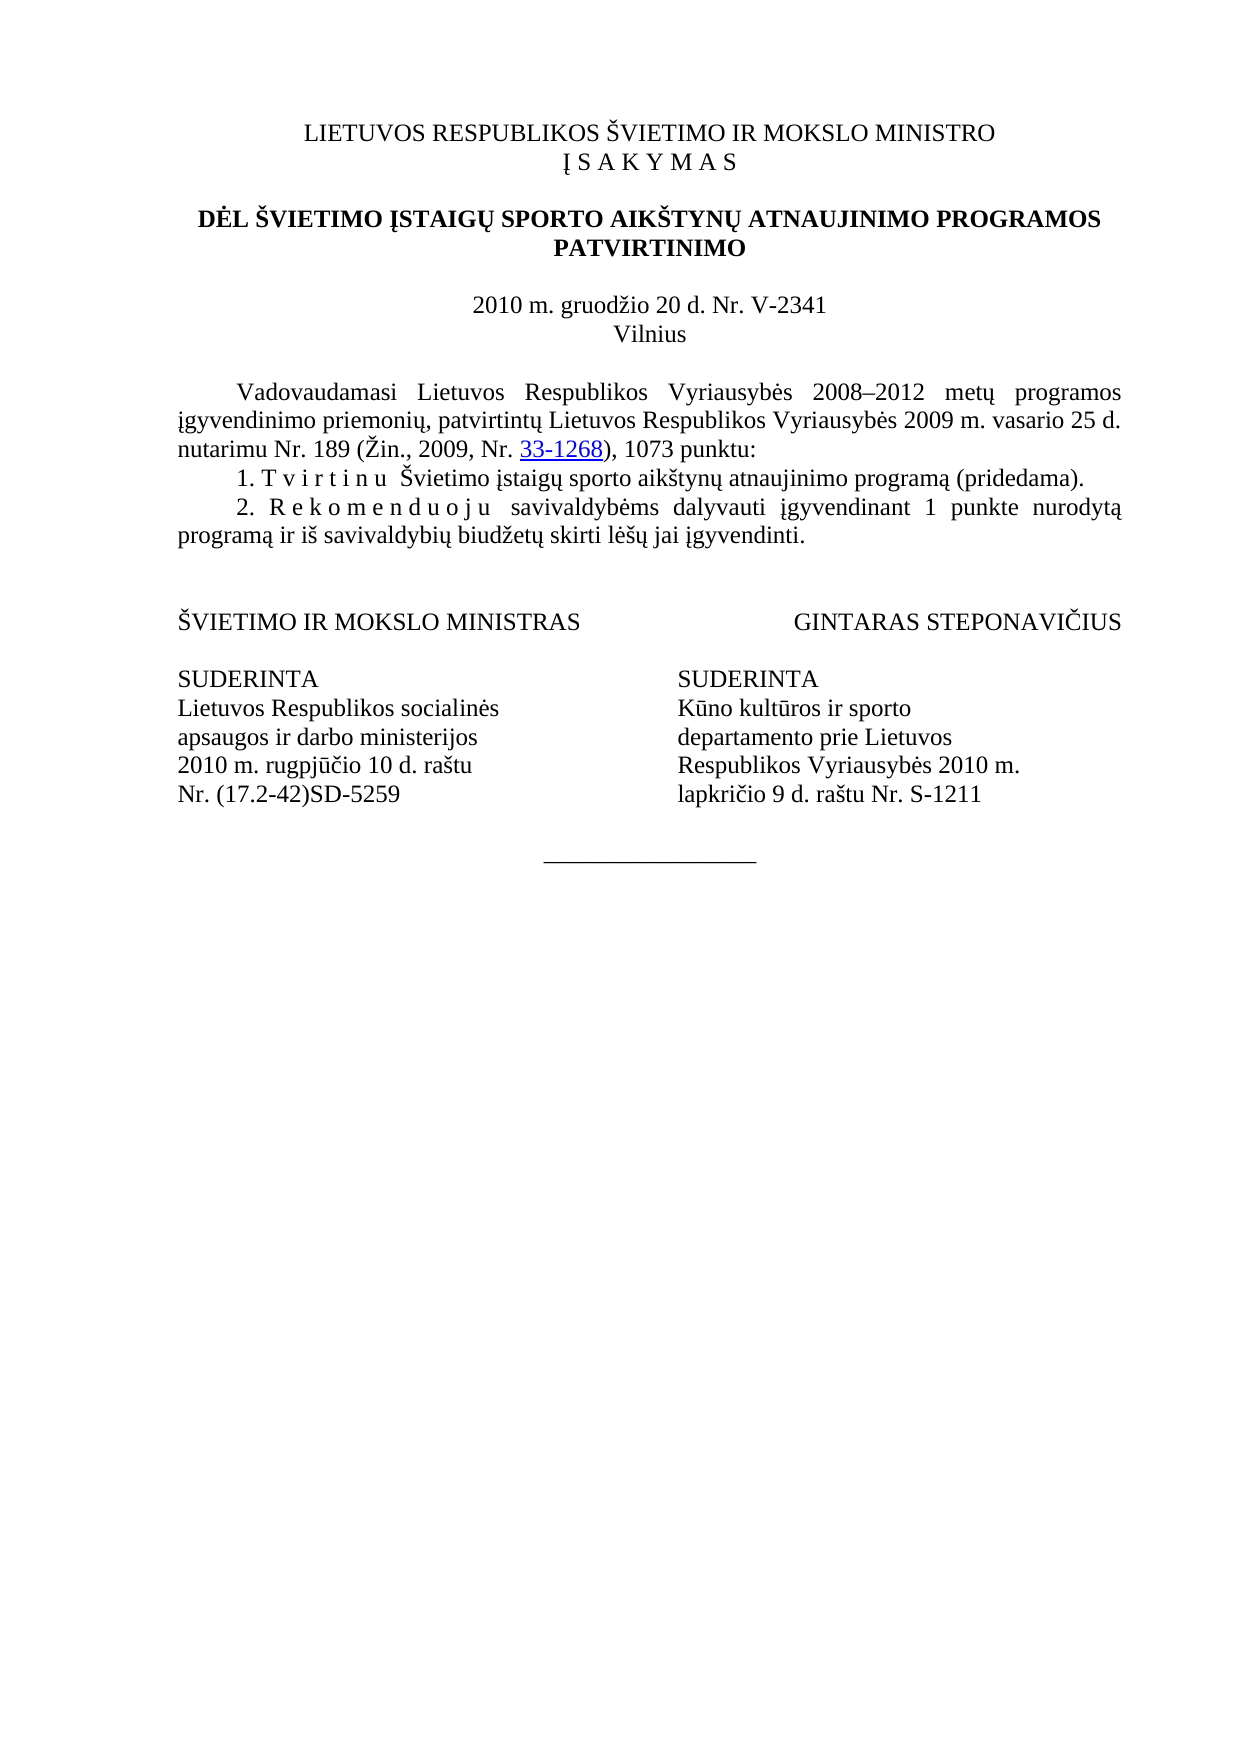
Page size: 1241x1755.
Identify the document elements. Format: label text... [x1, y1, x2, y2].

text 1. Tvirtinu Švietimo įstaigų sporto aikštynų atnaujinimo programą (pridedama). [177, 463, 1122, 492]
text LIETUVOS RESPUBLIKOS ŠVIETIMO IR MOKSLO MINISTRO [177, 118, 1122, 147]
text Suderinta Suderinta [177, 664, 1122, 693]
text 2. Rekomenduoju savivaldybėms dalyvauti įgyvendinant 1 punkte nurodytą programą ir iš savivaldybių biudžetų skirti lėšų jai įgyvendinti. [177, 492, 1122, 549]
text apsaugos ir darbo ministerijos departamento prie Lietuvos [177, 722, 1122, 751]
text Vilnius [177, 319, 1122, 348]
text ĮSAKYMAS [177, 147, 1122, 176]
text _________________ [177, 837, 1122, 866]
text Švietimo ir mokslo ministras Gintaras Steponavičius [177, 607, 1122, 636]
text Lietuvos Respublikos socialinės Kūno kultūros ir sporto [177, 693, 1122, 722]
text 2010 m. gruodžio 20 d. Nr. V-2341 [177, 291, 1122, 319]
text 2010 m. rugpjūčio 10 d. raštu Respublikos Vyriausybės 2010 m. [177, 751, 1122, 779]
text DĖL ŠVIETIMO ĮSTAIGŲ SPORTO AIKŠTYNŲ ATNAUJINIMO PROGRAMOS PATVIRTINIMO [177, 204, 1122, 262]
text Vadovaudamasi Lietuvos Respublikos Vyriausybės 2008–2012 metų programos įgyvendinimo priemonių, patvirtintų Lietuvos Respublikos Vyriausybės 2009 m. vasario 25 d. nutarimu Nr. 189 (Žin., 2009, Nr. 33-1268), 1073 punktu: [177, 377, 1122, 463]
text Nr. (17.2-42)SD-5259 lapkričio 9 d. raštu Nr. S-1211 [177, 779, 1122, 808]
